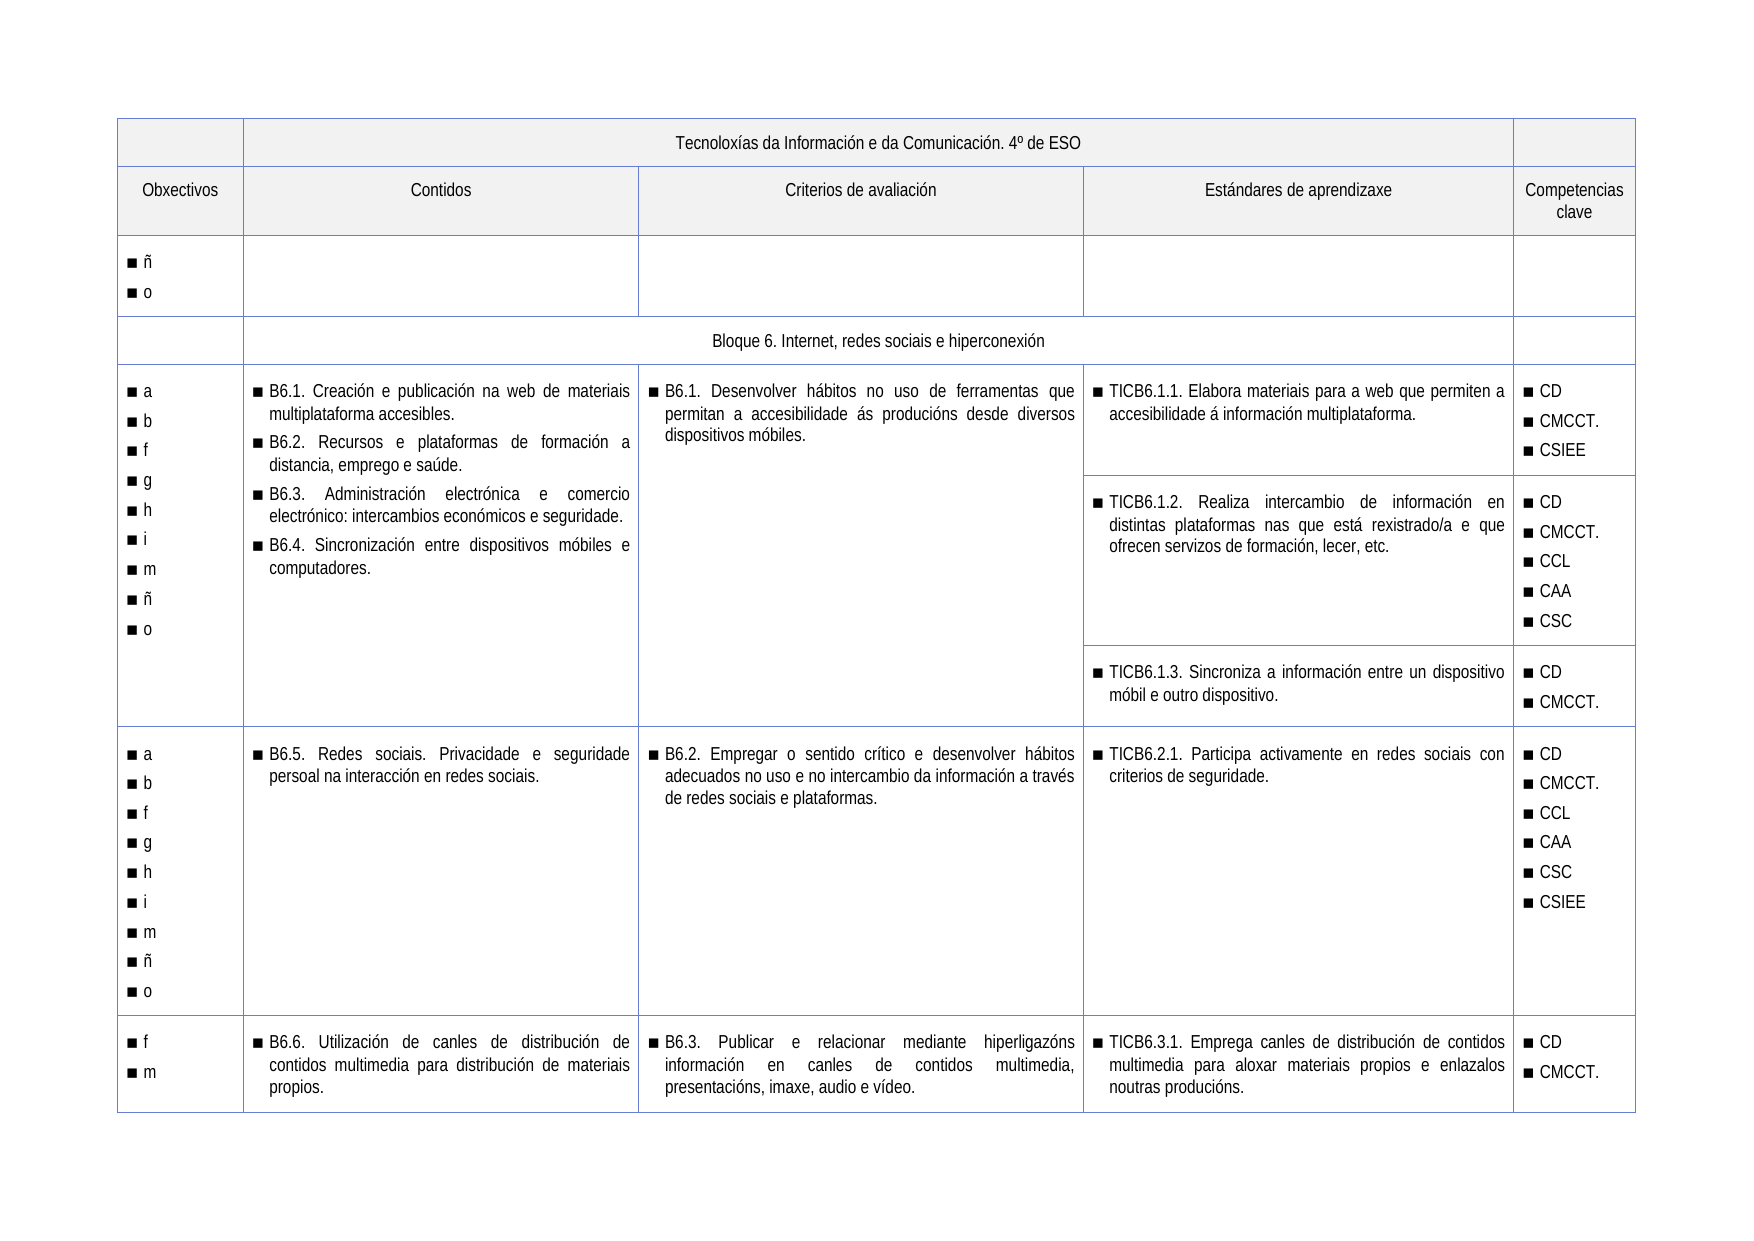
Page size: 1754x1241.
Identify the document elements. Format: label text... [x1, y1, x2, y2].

table_cell [639, 236, 1083, 316]
table_cell [118, 317, 243, 364]
table_cell a b c g h i m ñ o [118, 236, 243, 316]
table_cell [1084, 236, 1513, 316]
table_cell B6.3. Publicar e relacionar mediante hiperligazóns información en canles de contidos multimedia, presentacións, imaxe, audio e vídeo. [639, 1016, 1083, 1112]
table_cell a b f g h i m ñ o [118, 365, 243, 726]
table_header [118, 119, 243, 166]
table_cell Bloque 6. Internet, redes sociais e hiperconexión [244, 317, 1513, 364]
table_cell CD CMCCT. CSIEE [1514, 365, 1635, 475]
table_cell B6.1. Creación e publicación na web de materiais multiplataforma accesibles. B6.2. Recursos e plataformas de formación a distancia, emprego e saúde. B6.3. Administración electrónica e comercio electrónico: intercambios económicos e seguridade. B6.4. Sincronización entre dispositivos móbiles e computadores. [244, 365, 638, 726]
table_cell Obxectivos [118, 167, 243, 235]
table_cell CD CMCCT. [1514, 646, 1635, 726]
table_cell B6.1. Desenvolver hábitos no uso de ferramentas que permitan a accesibilidade ás producións desde diversos dispositivos móbiles. [639, 365, 1083, 726]
table_cell Estándares de aprendizaxe [1084, 167, 1513, 235]
table_cell [1514, 236, 1635, 316]
table_cell [1514, 317, 1635, 364]
table_cell B6.5. Redes sociais. Privacidade e seguridade persoal na interacción en redes sociais. [244, 727, 638, 1015]
table_header [1514, 119, 1635, 166]
table_cell CD CMCCT. CCL CAA CSC CSIEE [1514, 727, 1635, 1015]
table_cell [244, 236, 638, 316]
table_cell Contidos [244, 167, 638, 235]
table_cell CD CMCCT. CCL CAA CSC [1514, 476, 1635, 645]
table_cell B6.2. Empregar o sentido crítico e desenvolver hábitos adecuados no uso e no intercambio da información a través de redes sociais e plataformas. [639, 727, 1083, 1015]
table_cell f m ñ [118, 1016, 243, 1112]
table_cell B6.6. Utilización de canles de distribución de contidos multimedia para distribución de materiais propios. [244, 1016, 638, 1112]
table_cell TICB6.1.1. Elabora materiais para a web que permiten a accesibilidade á información multiplataforma. [1084, 365, 1513, 475]
table_cell Competencias clave [1514, 167, 1635, 235]
table_cell Criterios de avaliación [639, 167, 1083, 235]
table_cell TICB6.2.1. Participa activamente en redes sociais con criterios de seguridade. [1084, 727, 1513, 1015]
table_cell TICB6.3.1. Emprega canles de distribución de contidos multimedia para aloxar materiais propios e enlazalos noutras producións. [1084, 1016, 1513, 1112]
table_cell TICB6.1.2. Realiza intercambio de información en distintas plataformas nas que está rexistrado/a e que ofrecen servizos de formación, lecer, etc. [1084, 476, 1513, 645]
table_cell CD CMCCT. CCL CSC [1514, 1016, 1635, 1112]
table_cell TICB6.1.3. Sincroniza a información entre un dispositivo móbil e outro dispositivo. [1084, 646, 1513, 726]
table_header Tecnoloxías da Información e da Comunicación. 4º de ESO [244, 119, 1513, 166]
table_cell a b f g h i m ñ o [118, 727, 243, 1015]
